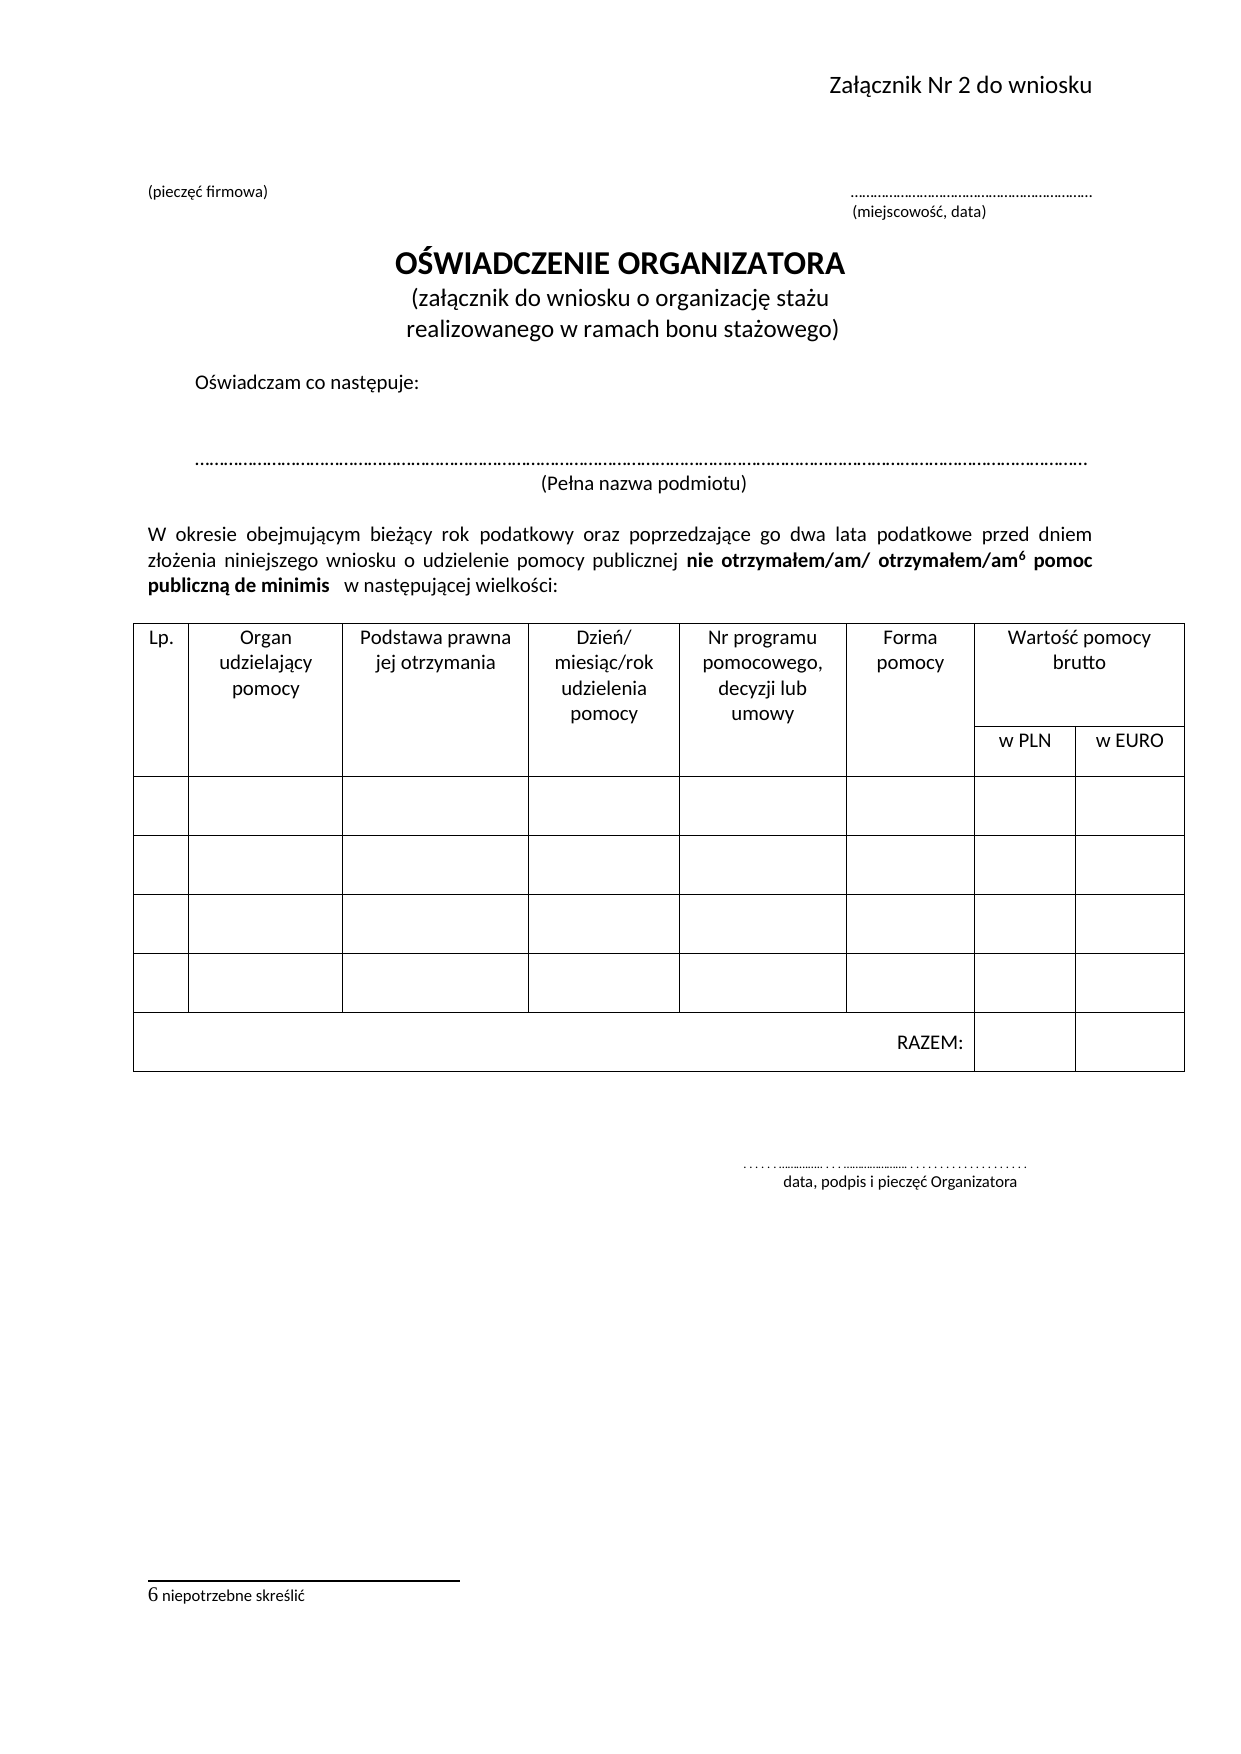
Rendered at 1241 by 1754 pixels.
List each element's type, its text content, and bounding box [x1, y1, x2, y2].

table_cell [1076, 836, 1184, 894]
table_cell [134, 777, 188, 834]
table_header Podstawa prawna jej otrzymania [343, 624, 528, 776]
table_cell [680, 954, 846, 1012]
table_cell [529, 954, 679, 1012]
table_cell [343, 895, 528, 953]
table_cell [134, 836, 188, 894]
text Załącznik Nr 2 do wniosku [148, 69, 1092, 99]
table_cell [343, 777, 528, 834]
table_cell [680, 836, 846, 894]
table_cell RAZEM: [134, 1013, 974, 1071]
table_cell [343, 954, 528, 1012]
text (miejscowość, data) [148, 201, 1092, 221]
table_cell [680, 895, 846, 953]
table_header Nr programu pomocowego, decyzji lub umowy [680, 624, 846, 776]
table_cell [189, 895, 342, 953]
table_header Dzień/miesiąc/rok udzielenia pomocy [529, 624, 679, 776]
table_cell [189, 777, 342, 834]
table_cell [975, 895, 1075, 953]
table_cell [529, 836, 679, 894]
table_cell [343, 836, 528, 894]
table_cell [975, 954, 1075, 1012]
table_cell [1076, 1013, 1184, 1071]
text (pieczęć firmowa) ……………………………………………………… [148, 181, 1092, 201]
text (załącznik do wniosku o organizację stażu realizowanego w ramach bonu stażowego) [148, 282, 1092, 343]
table_cell [847, 895, 974, 953]
table_cell [975, 836, 1075, 894]
text . . . . . . ……….….. . . . …………………. . . . . . . . . . . . . . . . . . . . . data, podpis i pieczęć Organizatora [148, 1156, 1092, 1192]
table_header Organ udzielający pomocy [189, 624, 342, 776]
table_cell w EURO [1076, 727, 1184, 776]
table_header Lp. [134, 624, 188, 776]
table_cell [134, 954, 188, 1012]
table_cell [680, 777, 846, 834]
text W okresie obejmującym bieżący rok podatkowy oraz poprzedzające go dwa lata podatkowe przed dniem złożenia niniejszego wniosku o udzielenie pomocy publicznej nie otrzymałem/am/ otrzymałem/am pomoc publiczną de minimis w następującej wielkości: [148, 521, 1092, 598]
text (Pełna nazwa podmiotu) [148, 471, 1092, 496]
text OŚWIADCZENIE ORGANIZATORA [148, 242, 1092, 282]
table_cell [847, 954, 974, 1012]
table_cell [529, 895, 679, 953]
table_cell [1076, 777, 1184, 834]
text niepotrzebne skreślić [148, 1581, 1092, 1606]
table_cell [975, 1013, 1075, 1071]
table_cell [529, 777, 679, 834]
text …………………………………………………………………………………………………………………………………………………………………… [148, 445, 1092, 471]
table_header Wartość pomocy brutto [975, 624, 1184, 726]
table_cell [189, 836, 342, 894]
table_cell [1076, 954, 1184, 1012]
table_cell [847, 836, 974, 894]
table_cell [847, 777, 974, 834]
table_cell [189, 954, 342, 1012]
table_cell [134, 895, 188, 953]
text Oświadczam co następuje: [148, 369, 1092, 394]
table_header Forma pomocy [847, 624, 974, 776]
table_cell [975, 777, 1075, 834]
table_cell w PLN [975, 727, 1075, 776]
table_cell [1076, 895, 1184, 953]
